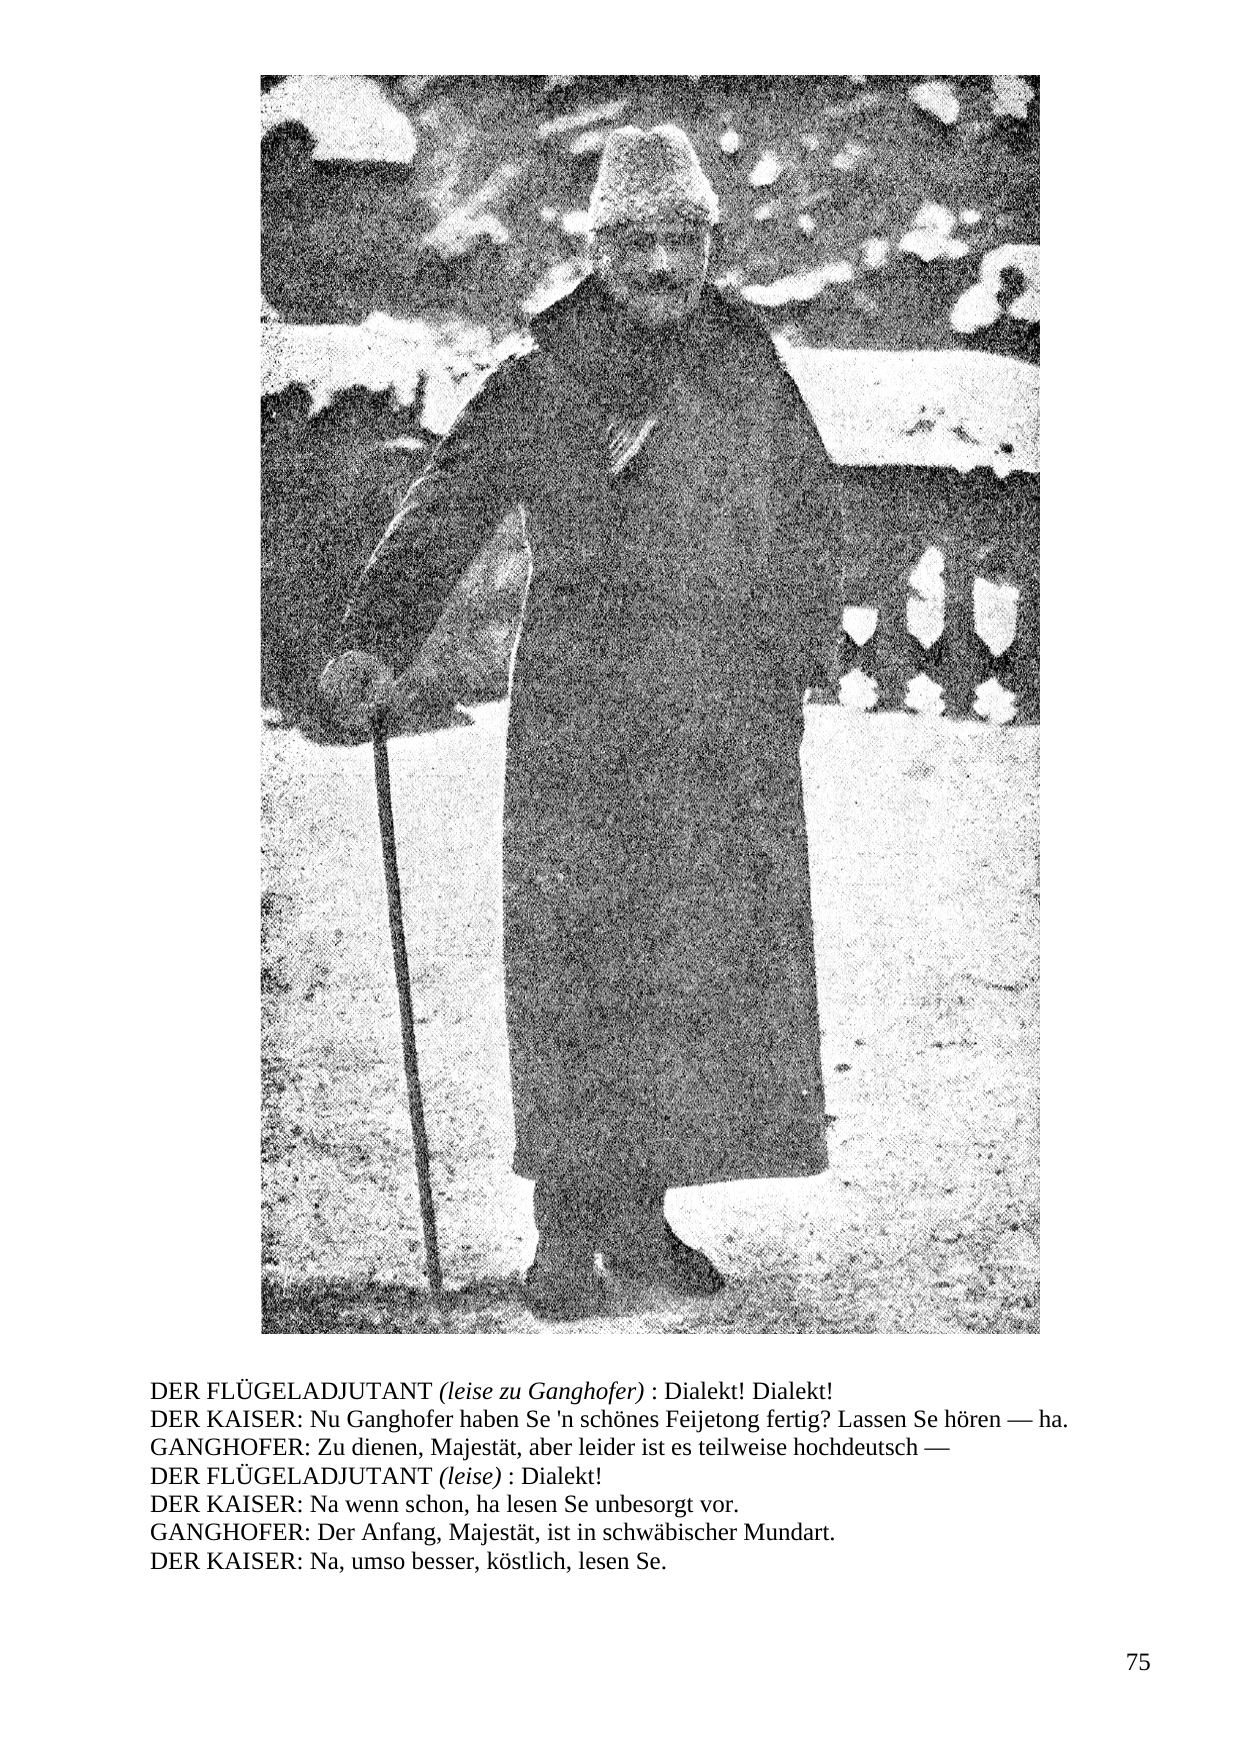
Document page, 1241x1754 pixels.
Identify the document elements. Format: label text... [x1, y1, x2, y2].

text DER KAISER: Nu Ganghofer haben Se 'n schönes Feijetong fertig? Lassen Se hören — ha. [150, 1404, 1151, 1433]
picture [260, 75, 1040, 1334]
text GANGHOFER: Der Anfang, Majestät, ist in schwäbischer Mundart. [150, 1518, 1151, 1546]
text GANGHOFER: Zu dienen, Majestät, aber leider ist es teilweise hochdeutsch — [150, 1433, 1151, 1461]
text DER FLÜGELADJUTANT (leise zu Ganghofer) : Dialekt! Dialekt! [150, 1376, 1151, 1404]
text DER FLÜGELADJUTANT (leise) : Dialekt! [150, 1461, 1151, 1489]
text DER KAISER: Na wenn schon, ha lesen Se unbesorgt vor. [150, 1489, 1151, 1518]
text DER KAISER: Na, umso besser, köstlich, lesen Se. [150, 1546, 1151, 1574]
